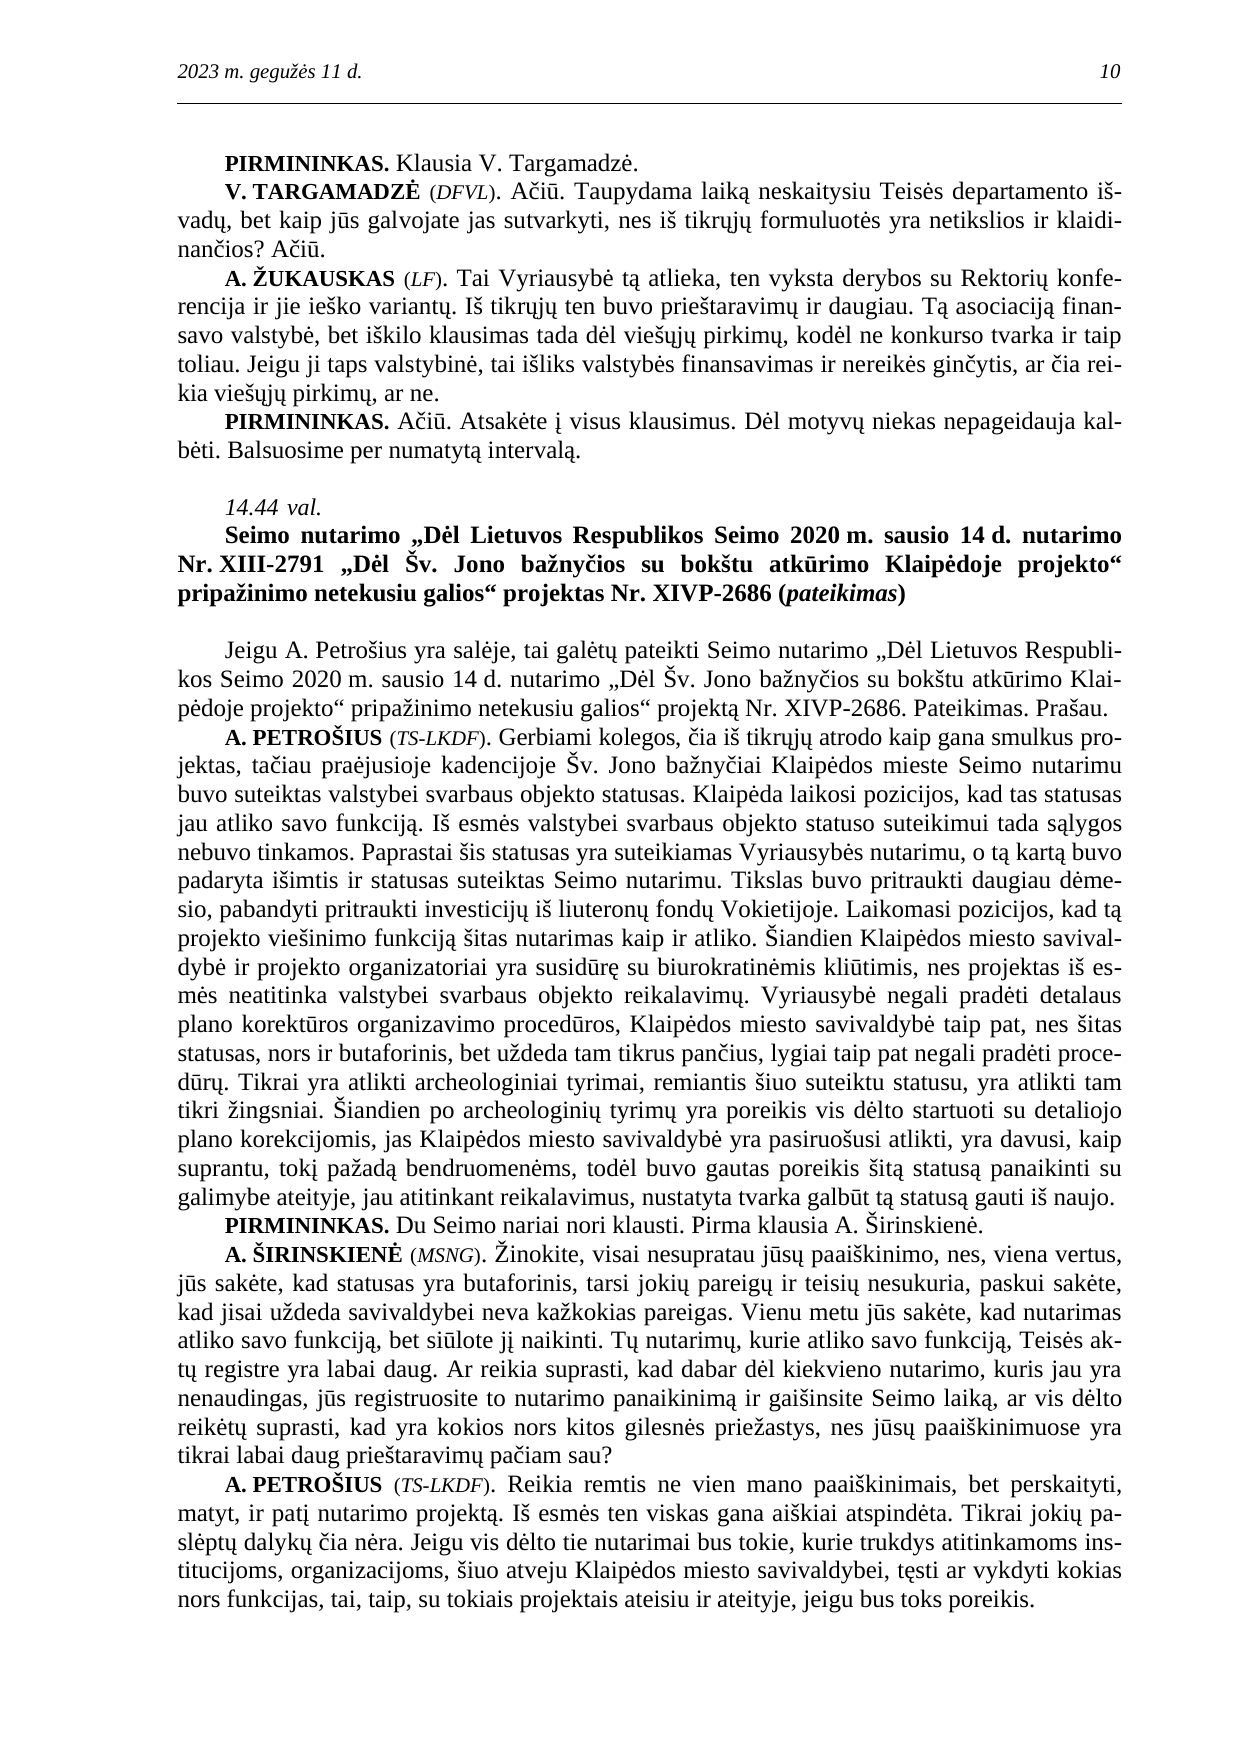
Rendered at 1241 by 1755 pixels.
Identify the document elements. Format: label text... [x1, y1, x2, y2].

text A. PETROŠIUS (TS-LKDF). Ger­bia­mi ko­le­gos, čia iš tik­rų­jų at­ro­do kaip ga­na smul­kus pro­jek­tas, ta­čiau pra­ėju­sio­je ka­den­ci­jo­je Šv. Jo­no baž­ny­čiai Klai­pė­dos mies­te Sei­mo nu­ta­ri­mu bu­vo su­teik­tas vals­ty­bei svar­baus ob­jek­to sta­tu­sas. Klai­pė­da lai­ko­si po­zi­ci­jos, kad tas sta­tu­sas jau at­li­ko sa­vo funk­ci­ją. Iš es­mės vals­ty­bei svar­baus ob­jek­to sta­tu­so su­tei­ki­mui ta­da są­ly­gos ne­bu­vo tin­ka­mos. Pa­pras­tai šis sta­tu­sas yra su­tei­kia­mas Vy­riau­sy­bės nu­ta­ri­mu, o tą kar­tą bu­vo pa­da­ry­ta iš­im­tis ir sta­tu­sas su­teik­tas Sei­mo nu­ta­ri­mu. Tiks­las bu­vo pri­trauk­ti dau­giau dė­me­sio, pa­ban­dy­ti pri­trauk­ti in­ves­ti­ci­jų iš liu­te­ro­nų fon­dų Vo­kie­ti­jo­je. Lai­ko­ma­si po­zi­ci­jos, kad tą pro­jek­to vie­ši­ni­mo funk­ci­ją ši­tas nu­ta­ri­mas kaip ir at­li­ko. Šian­dien Klai­pė­dos mies­to sa­vi­val­dy­bė ir pro­jek­to or­ga­ni­za­to­riai yra su­si­dū­rę su biu­ro­kratinėmis kliū­ti­mis, nes pro­jek­tas iš es­mės ne­ati­tin­ka vals­ty­bei svar­baus ob­jek­to rei­ka­la­vi­mų. Vy­riau­sy­bė ne­ga­li pra­dė­ti de­ta­laus pla­no ko­rek­tū­ros or­ga­ni­za­vi­mo pro­ce­dū­ros, Klai­pė­dos mies­to sa­vi­val­dy­bė taip pat, nes ši­tas sta­tu­sas, nors ir bu­ta­fo­ri­nis, bet už­de­da tam tik­rus pan­čius, ly­giai taip pat ne­ga­li pra­dė­ti pro­ce­dū­rų. Tik­rai yra at­lik­ti ar­che­o­lo­gi­niai ty­ri­mai, re­mian­tis šiuo su­teik­tu sta­tu­su, yra at­lik­ti tam tik­ri žings­niai. Šian­dien po ar­che­o­lo­gi­nių ty­ri­mų yra po­rei­kis vis dėl­to star­tuo­ti su de­ta­lio­jo pla­no ko­rek­ci­jo­mis, jas Klai­pė­dos mies­to sa­vi­val­dy­bė yra pa­si­ruo­šu­si at­lik­ti, yra da­vu­si, kaip su­pran­tu, to­kį pa­ža­dą ben­druo­me­nėms, to­dėl bu­vo gau­tas po­rei­kis ši­tą sta­tu­są pa­nai­kin­ti su ga­li­my­be at­ei­ty­je, jau ati­tin­kant rei­ka­la­vi­mus, nu­sta­ty­ta tvar­ka gal­būt tą sta­tu­są gau­ti iš nau­jo. [177, 722, 1122, 1210]
text PIRMININKAS. Ačiū. At­sa­kė­te į vi­sus klau­si­mus. Dėl mo­ty­vų nie­kas ne­pa­gei­dau­ja kal­bė­ti. Bal­suo­si­me per nu­ma­ty­tą in­ter­va­lą. [177, 406, 1122, 464]
text Jei­gu A. Pet­ro­šius yra sa­lė­je, tai ga­lė­tų pa­teik­ti Sei­mo nu­ta­ri­mo „Dėl Lie­tu­vos Res­pub­li­kos Sei­mo 2020 m. sau­sio 14 d. nu­ta­ri­mo „Dėl Šv. Jo­no baž­ny­čios su bokš­tu at­kū­ri­mo Klai­pė­do­je pro­jek­to“ pri­pa­ži­ni­mo ne­te­ku­siu ga­lios“ pro­jek­tą Nr. XIVP-2686. Pa­tei­ki­mas. Pra­šau. [177, 635, 1122, 722]
text V. TARGAMADZĖ (DFVL). Ačiū. Tau­py­da­ma lai­ką ne­skai­ty­siu Tei­sės de­par­ta­men­to iš­va­dų, bet kaip jūs gal­vo­ja­te jas su­tvar­ky­ti, nes iš tik­rų­jų for­mu­luo­tės yra ne­tiks­lios ir klai­di­nan­čios? Ačiū. [177, 176, 1122, 263]
text Sei­mo nu­ta­ri­mo „Dėl Lie­tu­vos Res­pub­li­kos Sei­mo 2020 m. sau­sio 14 d. nu­ta­ri­mo Nr. XIII-2791 „Dėl Šv. Jo­no baž­ny­čios su bokš­tu at­kū­ri­mo Klai­pė­do­je pro­jek­to“ pripaži­ni­mo ne­te­ku­siu ga­lios“ pro­jek­tas Nr. XIVP-2686 (pa­tei­ki­mas) [177, 520, 1122, 607]
text A. ŽUKAUSKAS (LF). Tai Vy­riau­sy­bė tą at­lie­ka, ten vyks­ta de­ry­bos su Rek­to­rių kon­fe­ren­ci­ja ir jie ieš­ko va­rian­tų. Iš tik­rų­jų ten bu­vo prieš­ta­ra­vi­mų ir dau­giau. Tą aso­cia­ci­ją fi­nan­sa­vo vals­ty­bė, bet iš­ki­lo klau­si­mas ta­da dėl vie­šų­jų pir­ki­mų, ko­dėl ne kon­kur­so tvar­ka ir taip to­liau. Jei­gu ji taps vals­ty­bi­nė, tai iš­liks vals­ty­bės fi­nan­sa­vi­mas ir ne­rei­kės gin­čy­tis, ar čia rei­kia vie­šų­jų pir­ki­mų, ar ne. [177, 263, 1122, 406]
text A. ŠIRINSKIENĖ (MSNG). Ži­no­ki­te, vi­sai ne­su­pra­tau jū­sų pa­aiš­ki­ni­mo, nes, vie­na ver­tus, jūs sa­kė­te, kad sta­tu­sas yra bu­ta­fo­ri­nis, tar­si jo­kių pa­rei­gų ir tei­sių ne­su­ku­ria, pas­kui sa­kė­te, kad ji­sai už­de­da sa­vi­val­dy­bei ne­va kaž­ko­kias pa­rei­gas. Vie­nu me­tu jūs sa­kė­te, kad nu­ta­ri­mas at­li­ko sa­vo funk­ci­ją, bet siū­lo­te jį nai­kin­ti. Tų nu­ta­ri­mų, ku­rie at­li­ko sa­vo funk­ci­ją, Tei­sės ak­tų re­gist­re yra la­bai daug. Ar rei­kia su­pras­ti, kad da­bar dėl kiek­vie­no nu­ta­ri­mo, ku­ris jau yra ne­nau­din­gas, jūs re­gist­ruo­si­te to nu­ta­ri­mo pa­nai­ki­ni­mą ir gai­šin­si­te Sei­mo lai­ką, ar vis dėl­to rei­kė­tų su­pras­ti, kad yra ko­kios nors ki­tos gi­les­nės prie­žas­tys, nes jū­sų pa­aiš­ki­ni­muo­se yra tik­rai la­bai daug prieš­ta­ra­vi­mų pa­čiam sau? [177, 1239, 1122, 1469]
text PIRMININKAS. Du Sei­mo na­riai no­ri klaus­ti. Pir­ma klau­sia A. Ši­rins­kie­nė. [177, 1210, 1122, 1239]
text 14.44 val. [224, 493, 1122, 520]
text PIRMININKAS. Klau­sia V. Tar­ga­ma­dzė. [177, 148, 1122, 176]
text A. PETROŠIUS (TS-LKDF). Rei­kia rem­tis ne vien ma­no pa­aiš­ki­ni­mais, bet per­skai­ty­ti, ma­tyt, ir pa­tį nu­ta­ri­mo pro­jek­tą. Iš es­mės ten vis­kas ga­na aiš­kiai at­spin­dė­ta. Tik­rai jo­kių pa­slėp­tų da­ly­kų čia nė­ra. Jei­gu vis dėl­to tie nu­ta­ri­mai bus to­kie, ku­rie truk­dys ati­tin­ka­moms ins­ti­tu­ci­joms, or­ga­ni­za­ci­joms, šiuo at­ve­ju Klai­pė­dos mies­to sa­vi­val­dy­bei, tęs­ti ar vyk­dy­ti ko­kias nors funk­ci­jas, tai, taip, su to­kiais pro­jek­tais at­ei­siu ir at­ei­ty­je, jei­gu bus toks po­rei­kis. [177, 1469, 1122, 1613]
